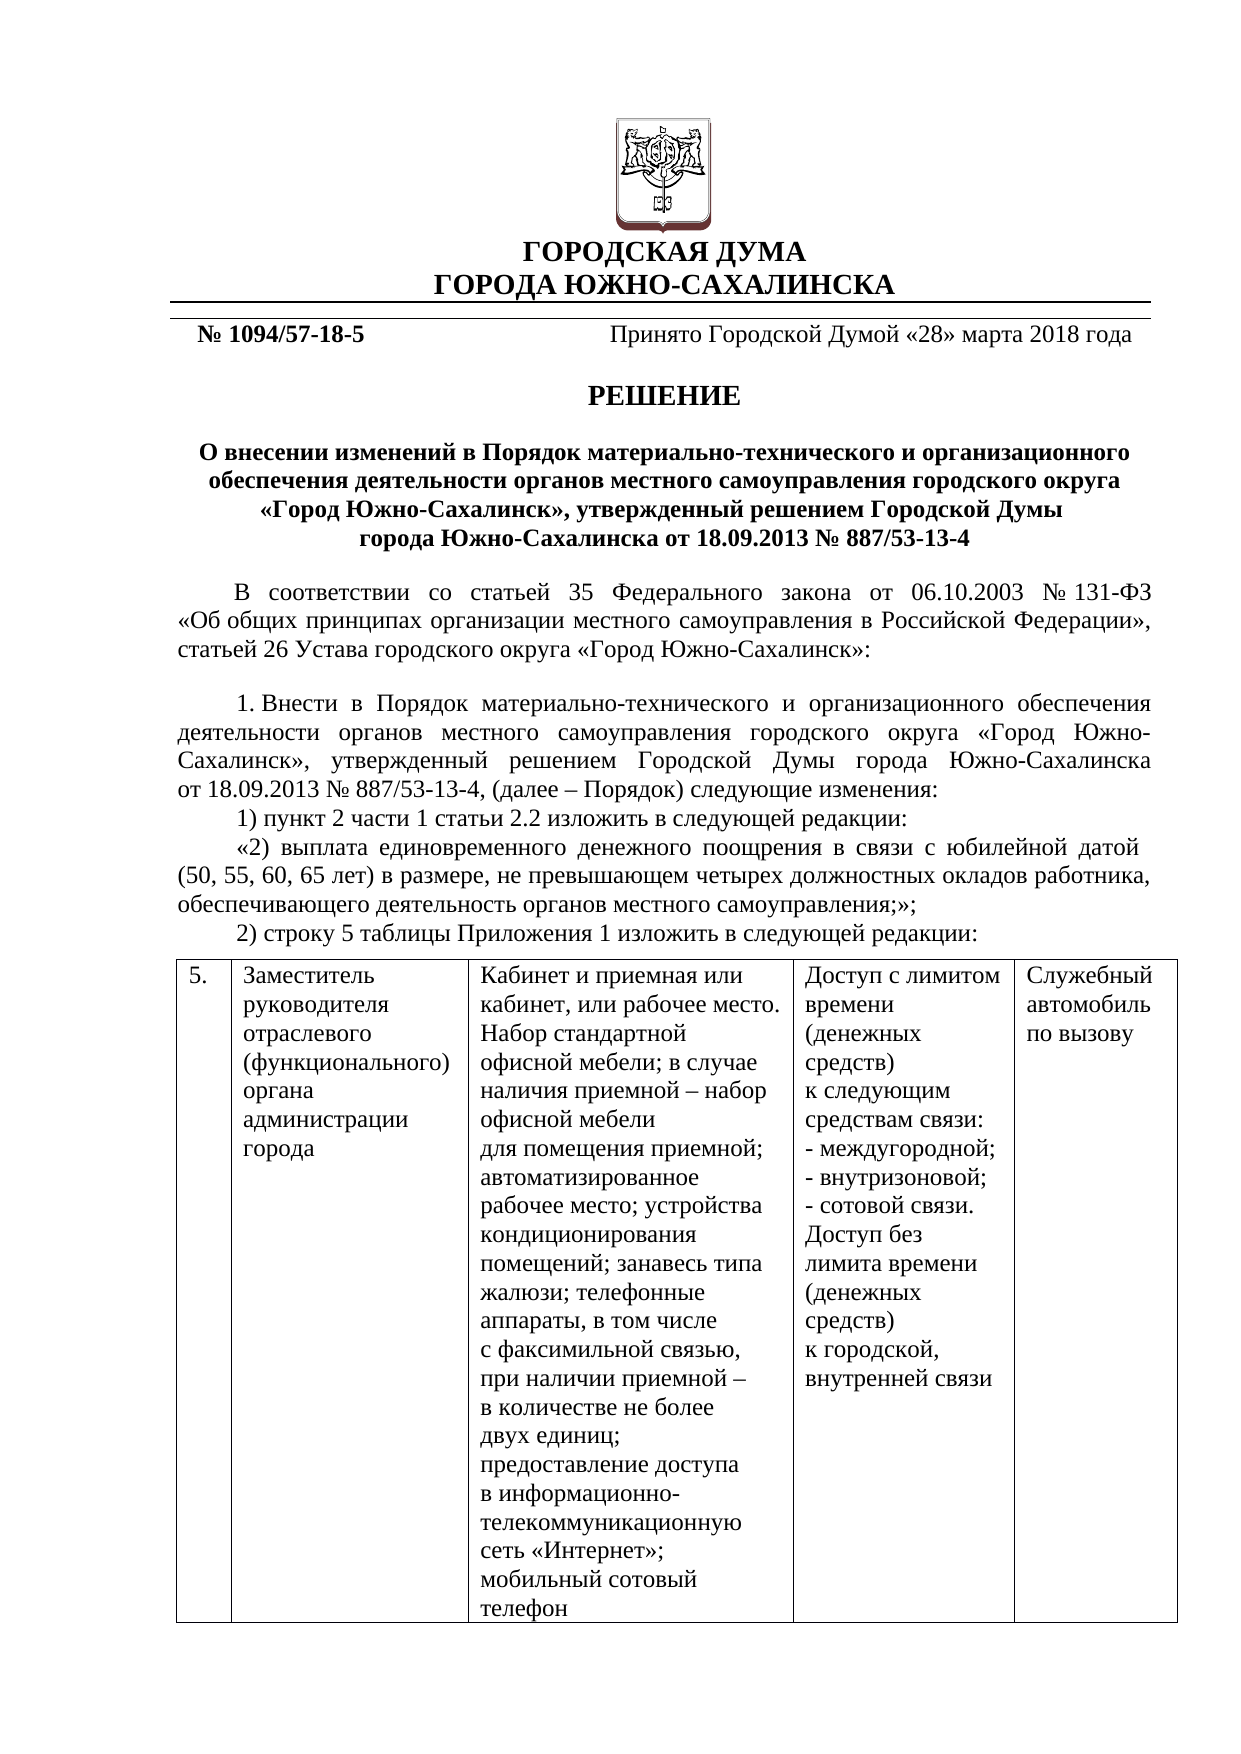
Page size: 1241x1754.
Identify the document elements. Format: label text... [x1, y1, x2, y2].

text № 1094/57-18-5 Принято Городской Думой «28» марта 2018 года [177, 319, 1152, 348]
table_header [170, 303, 1151, 318]
text О внесении изменений в Порядок материально-технического и организационного обеспечения деятельности органов местного самоуправления городского округа «Город Южно-Сахалинск», утвержденный решением Городской Думы города Южно-Сахалинска от 18.09.2013 № 887/53-13-4 [177, 437, 1152, 552]
table_header 5. [177, 960, 231, 1622]
text 1) пункт 2 части 1 статьи 2.2 изложить в следующей редакции: [177, 803, 1152, 832]
text «2) выплата единовременного денежного поощрения в связи с юбилейной датой (50, 55, 60, 65 лет) в размере, не превышающем четырех должностных окладов работника, обеспечивающего деятельность органов местного самоуправления;»; [177, 832, 1152, 918]
text городА южно-сахалинскА [177, 267, 1152, 301]
table_header Заместитель руководителя отраслевого (функционального) органа администрации города [232, 960, 468, 1622]
text В соответствии со статьей 35 Федерального закона от 06.10.2003 № 131-ФЗ «Об общих принципах организации местного самоуправления в Российской Федерации», статьей 26 Устава городского округа «Город Южно-Сахалинск»: [177, 577, 1152, 663]
table_header Служебный автомобиль по вызову [1015, 960, 1177, 1622]
text ГОРОДСКАЯ ДУМА [177, 234, 1152, 267]
text РЕШЕНИЕ [177, 378, 1152, 412]
table_header Доступ с лимитом времени (денежных средств) к следующим средствам связи: - междугородной; - внутризоновой; - сотовой связи. Доступ без лимита времени (денежных средств) к городской, внутренней связи [794, 960, 1014, 1622]
text 1. Внести в Порядок материально-технического и организационного обеспечения деятельности органов местного самоуправления городского округа «Город Южно-Сахалинск», утвержденный решением Городской Думы города Южно-Сахалинска от 18.09.2013 № 887/53-13-4, (далее – Порядок) следующие изменения: [177, 688, 1152, 803]
text 2) строку 5 таблицы Приложения 1 изложить в следующей редакции: [177, 918, 1152, 947]
table_header Кабинет и приемная или кабинет, или рабочее место. Набор стандартной офисной мебели; в случае наличия приемной – набор офисной мебели для помещения приемной; автоматизированное рабочее место; устройства кондиционирования помещений; занавесь типа жалюзи; телефонные аппараты, в том числе с факсимильной связью, при наличии приемной – в количестве не более двух единиц; предоставление доступа в информационно-телекоммуникационную сеть «Интернет»; мобильный сотовый телефон [469, 960, 793, 1622]
